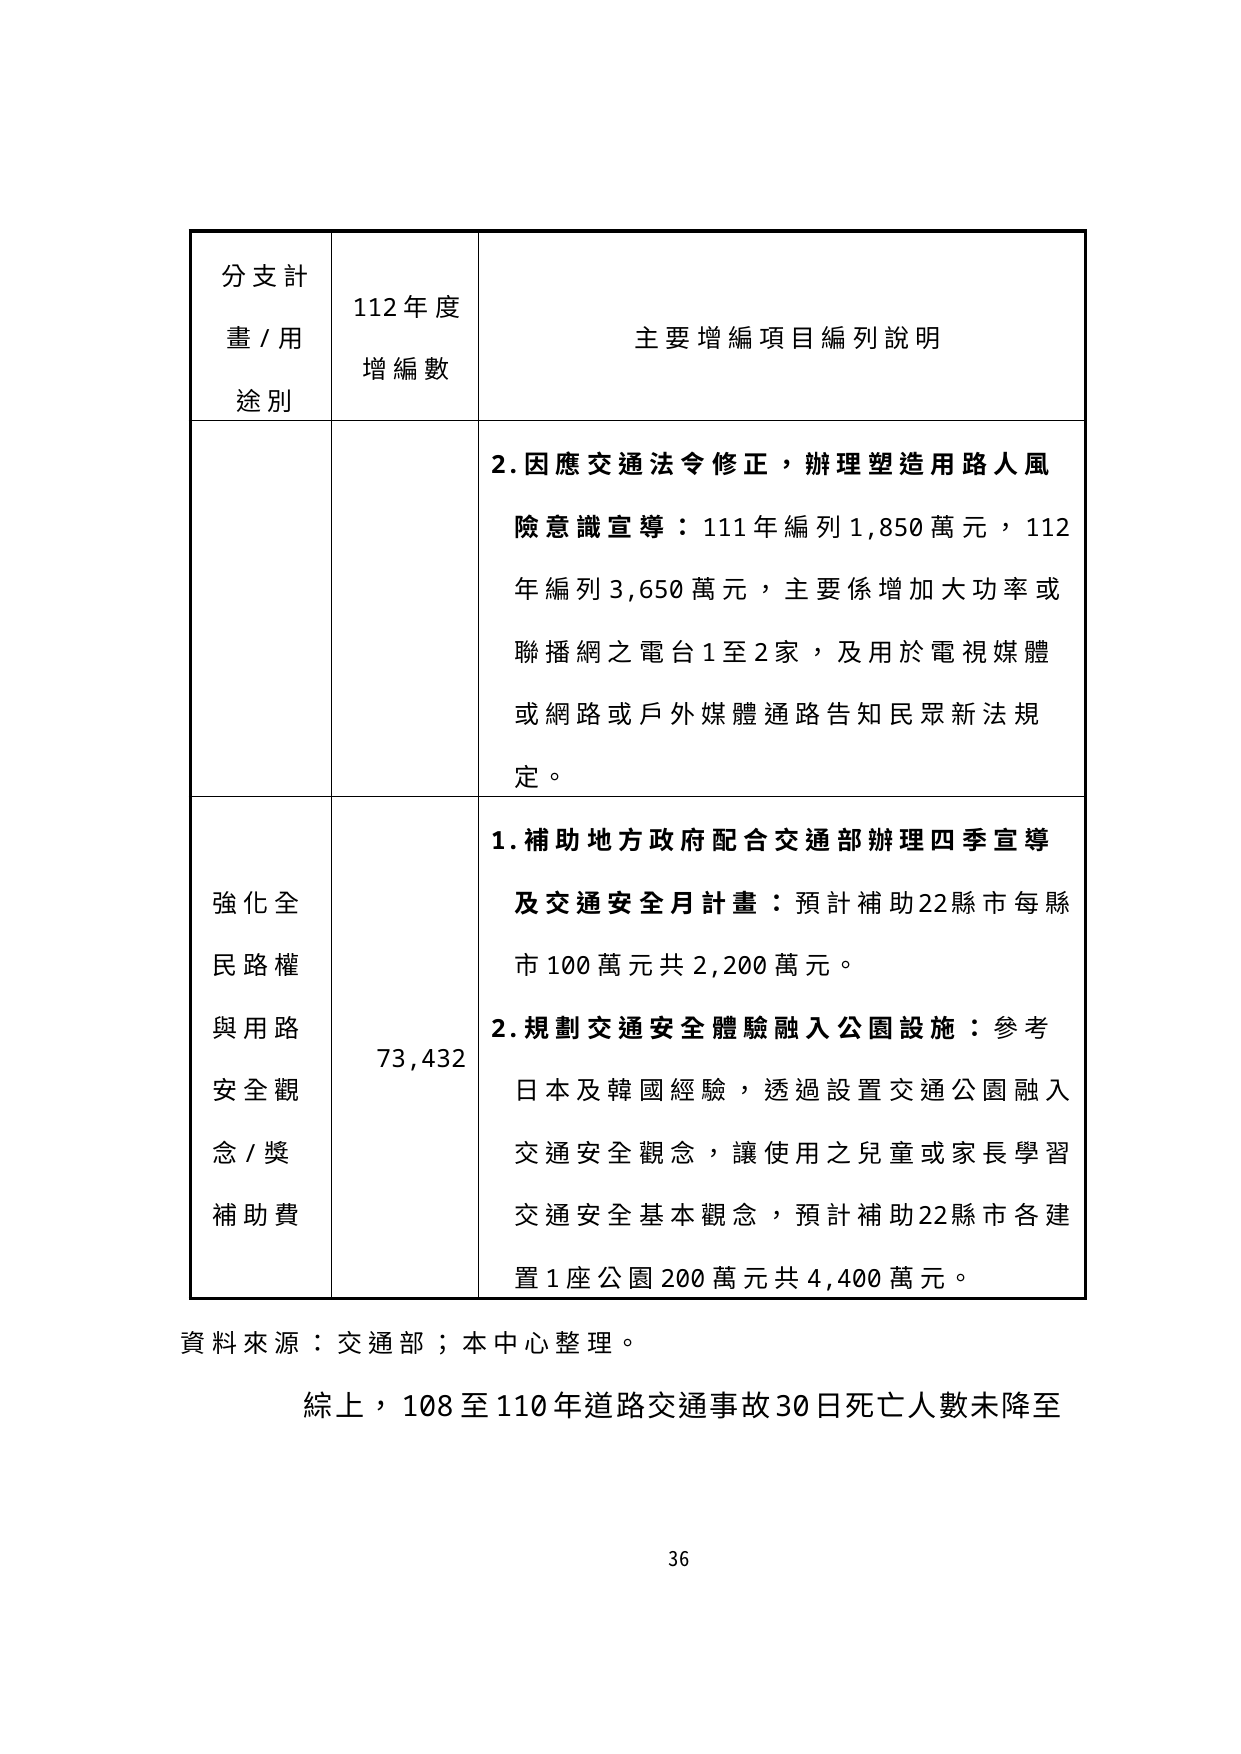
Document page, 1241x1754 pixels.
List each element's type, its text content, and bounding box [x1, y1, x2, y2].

table_header 112年度 增編數 [332, 233, 478, 420]
text 綜上，108至110年道路交通事故30日死亡人數未降至 [236, 1363, 1063, 1425]
table_header 分支計畫/用途別 [192, 233, 331, 420]
text 資料來源：交通部；本中心整理。 [176, 1300, 1063, 1363]
table_cell 1.補助地方政府配合交通部辦理四季宣導及交通安全月計畫：預計補助22縣市每縣市100萬元共2,200萬元。 2.規劃交通安全體驗融入公園設施：參考日本及韓國經驗，透過設置交通公園融入交通安全觀念，讓使用之兒童或家長學習交通安全基本觀念，預計補助22縣市各建置1座公園200萬元共4,400萬元。 [479, 797, 1084, 1297]
table_cell 2.因應交通法令修正，辦理塑造用路人風險意識宣導：111年編列1,850萬元，112年編列3,650萬元，主要係增加大功率或聯播網之電台1至2家，及用於電視媒體或網路或戶外媒體通路告知民眾新法規定。 [479, 421, 1084, 796]
table_cell 強化全民路權與用路安全觀念/獎補助費 [192, 797, 331, 1297]
table_cell [332, 421, 478, 796]
table_cell [192, 421, 331, 796]
table_header 主要增編項目編列說明 [479, 233, 1084, 420]
table_cell 73,432 [332, 797, 478, 1297]
